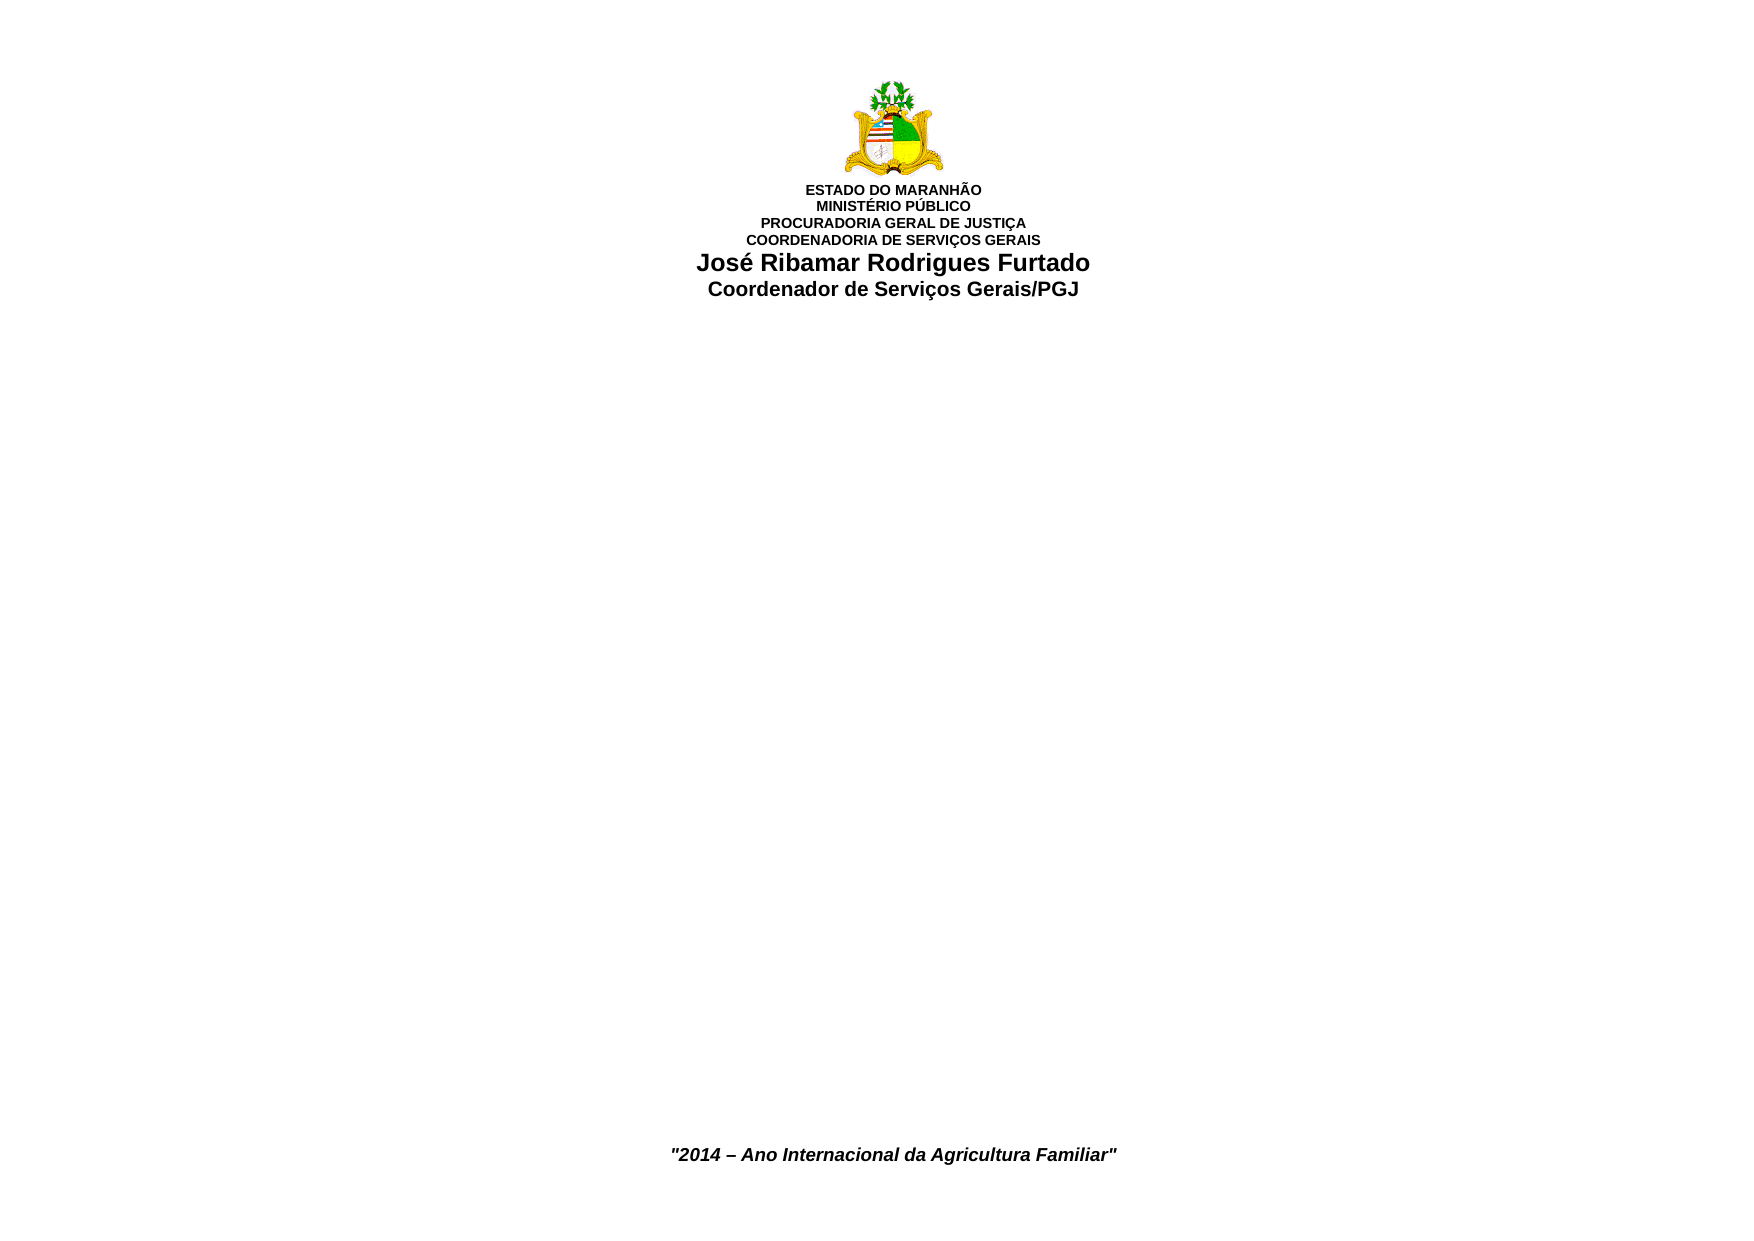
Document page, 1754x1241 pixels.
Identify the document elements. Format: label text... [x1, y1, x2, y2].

text José Ribamar Rodrigues Furtado [148, 248, 1639, 277]
text Coordenador de Serviços Gerais/PGJ [148, 277, 1639, 301]
picture [839, 75, 948, 182]
